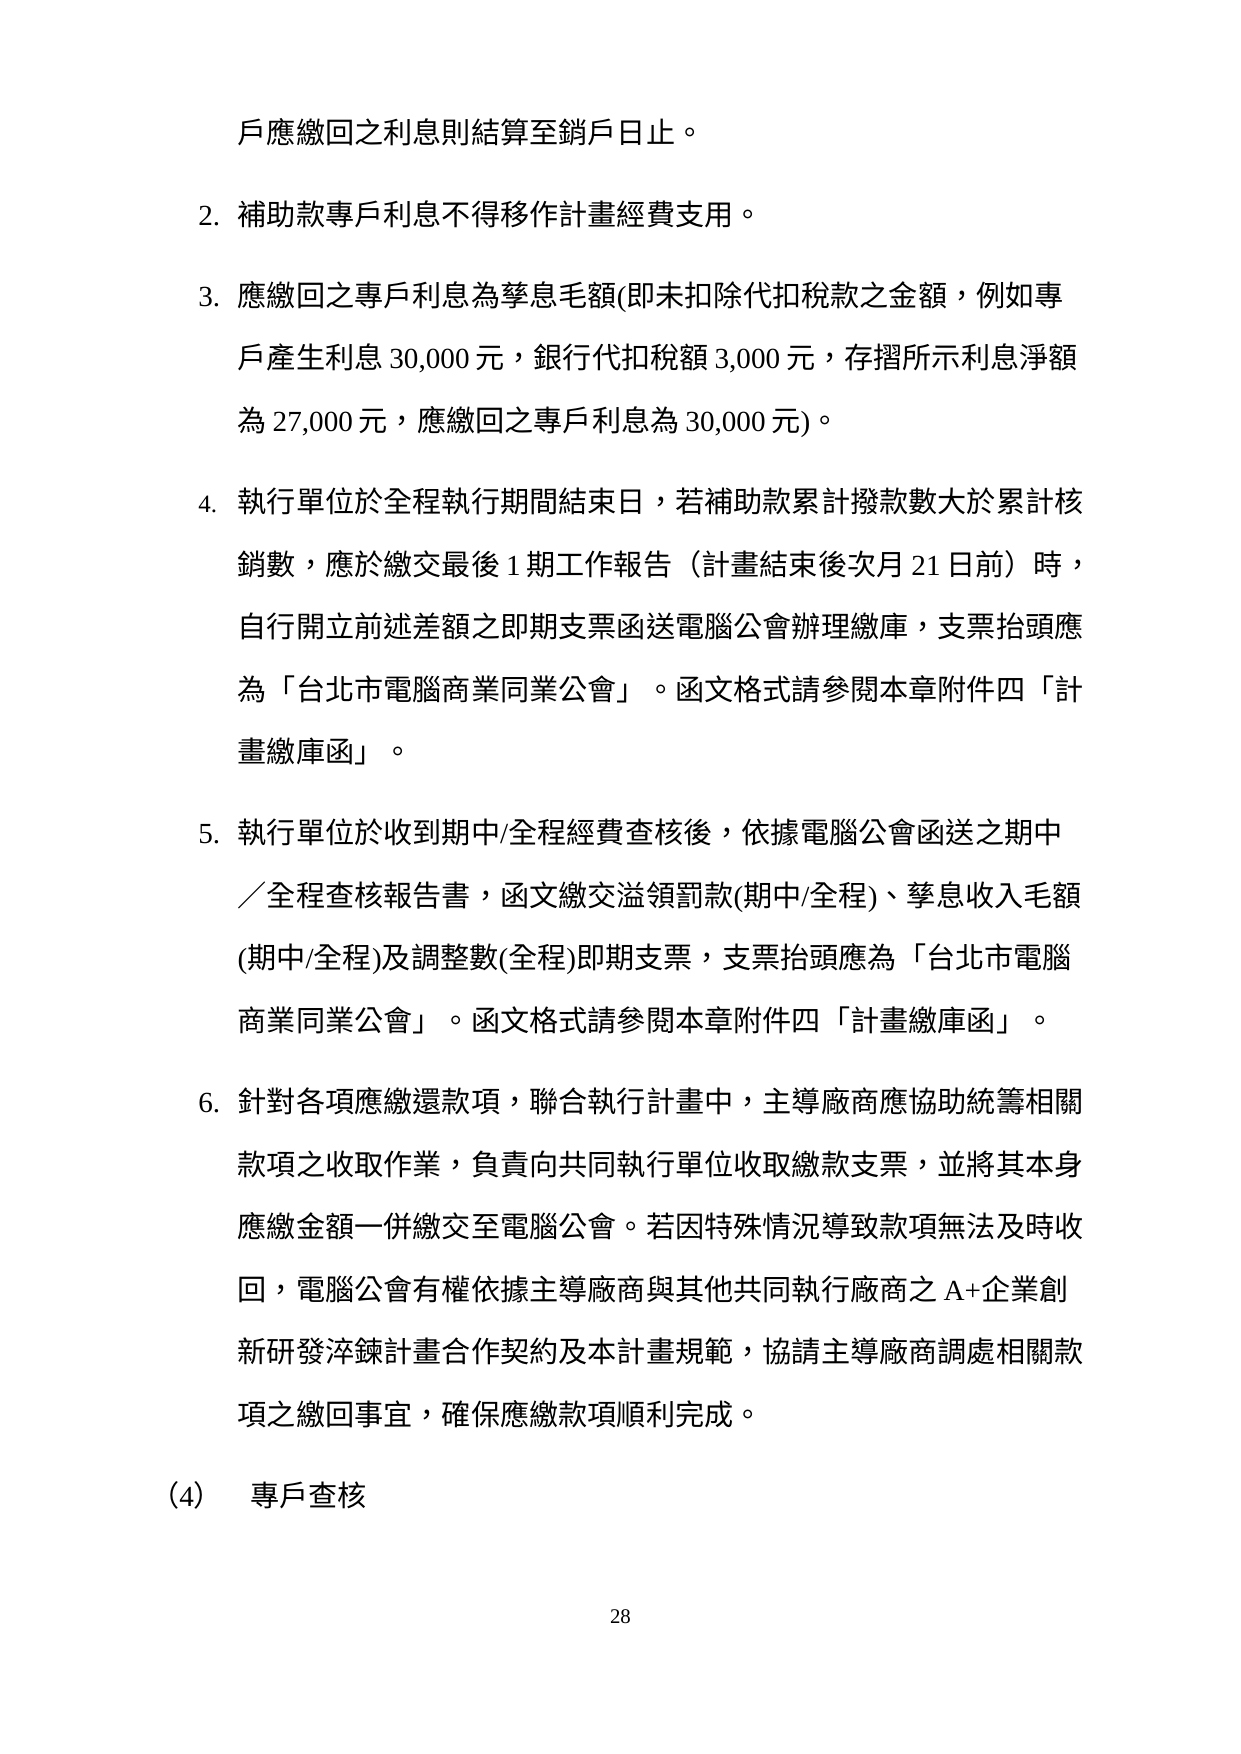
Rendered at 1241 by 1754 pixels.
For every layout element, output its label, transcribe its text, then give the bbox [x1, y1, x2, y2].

list 應繳回之專戶利息為孳息毛額(即未扣除代扣稅款之金額，例如專戶產生利息30,000元，銀行代扣稅額3,000元，存摺所示利息淨額為27,000元，應繳回之專戶利息為30,000元)。 [198, 252, 1090, 439]
list 執行單位於全程執行期間結束日，若補助款累計撥款數大於累計核銷數，應於繳交最後1期工作報告（計畫結束後次月21日前）時，自行開立前述差額之即期支票函送電腦公會辦理繳庫，支票抬頭應為「台北市電腦商業同業公會」。函文格式請參閱本章附件四「計畫繳庫函」。 [198, 458, 1090, 771]
list 戶應繳回之利息則結算至銷戶日止。 [198, 89, 1090, 152]
list 補助款專戶利息不得移作計畫經費支用。 [198, 171, 1090, 233]
list 執行單位於收到期中/全程經費查核後，依據電腦公會函送之期中／全程查核報告書，函文繳交溢領罰款(期中/全程)、孳息收入毛額(期中/全程)及調整數(全程)即期支票，支票抬頭應為「台北市電腦商業同業公會」。函文格式請參閱本章附件四「計畫繳庫函」。 [198, 789, 1090, 1039]
list 專戶查核 [150, 1452, 1090, 1514]
list 針對各項應繳還款項，聯合執行計畫中，主導廠商應協助統籌相關款項之收取作業，負責向共同執行單位收取繳款支票，並將其本身應繳金額一併繳交至電腦公會。若因特殊情況導致款項無法及時收回，電腦公會有權依據主導廠商與其他共同執行廠商之A+企業創新研發淬鍊計畫合作契約及本計畫規範，協請主導廠商調處相關款項之繳回事宜，確保應繳款項順利完成。 [198, 1058, 1090, 1433]
